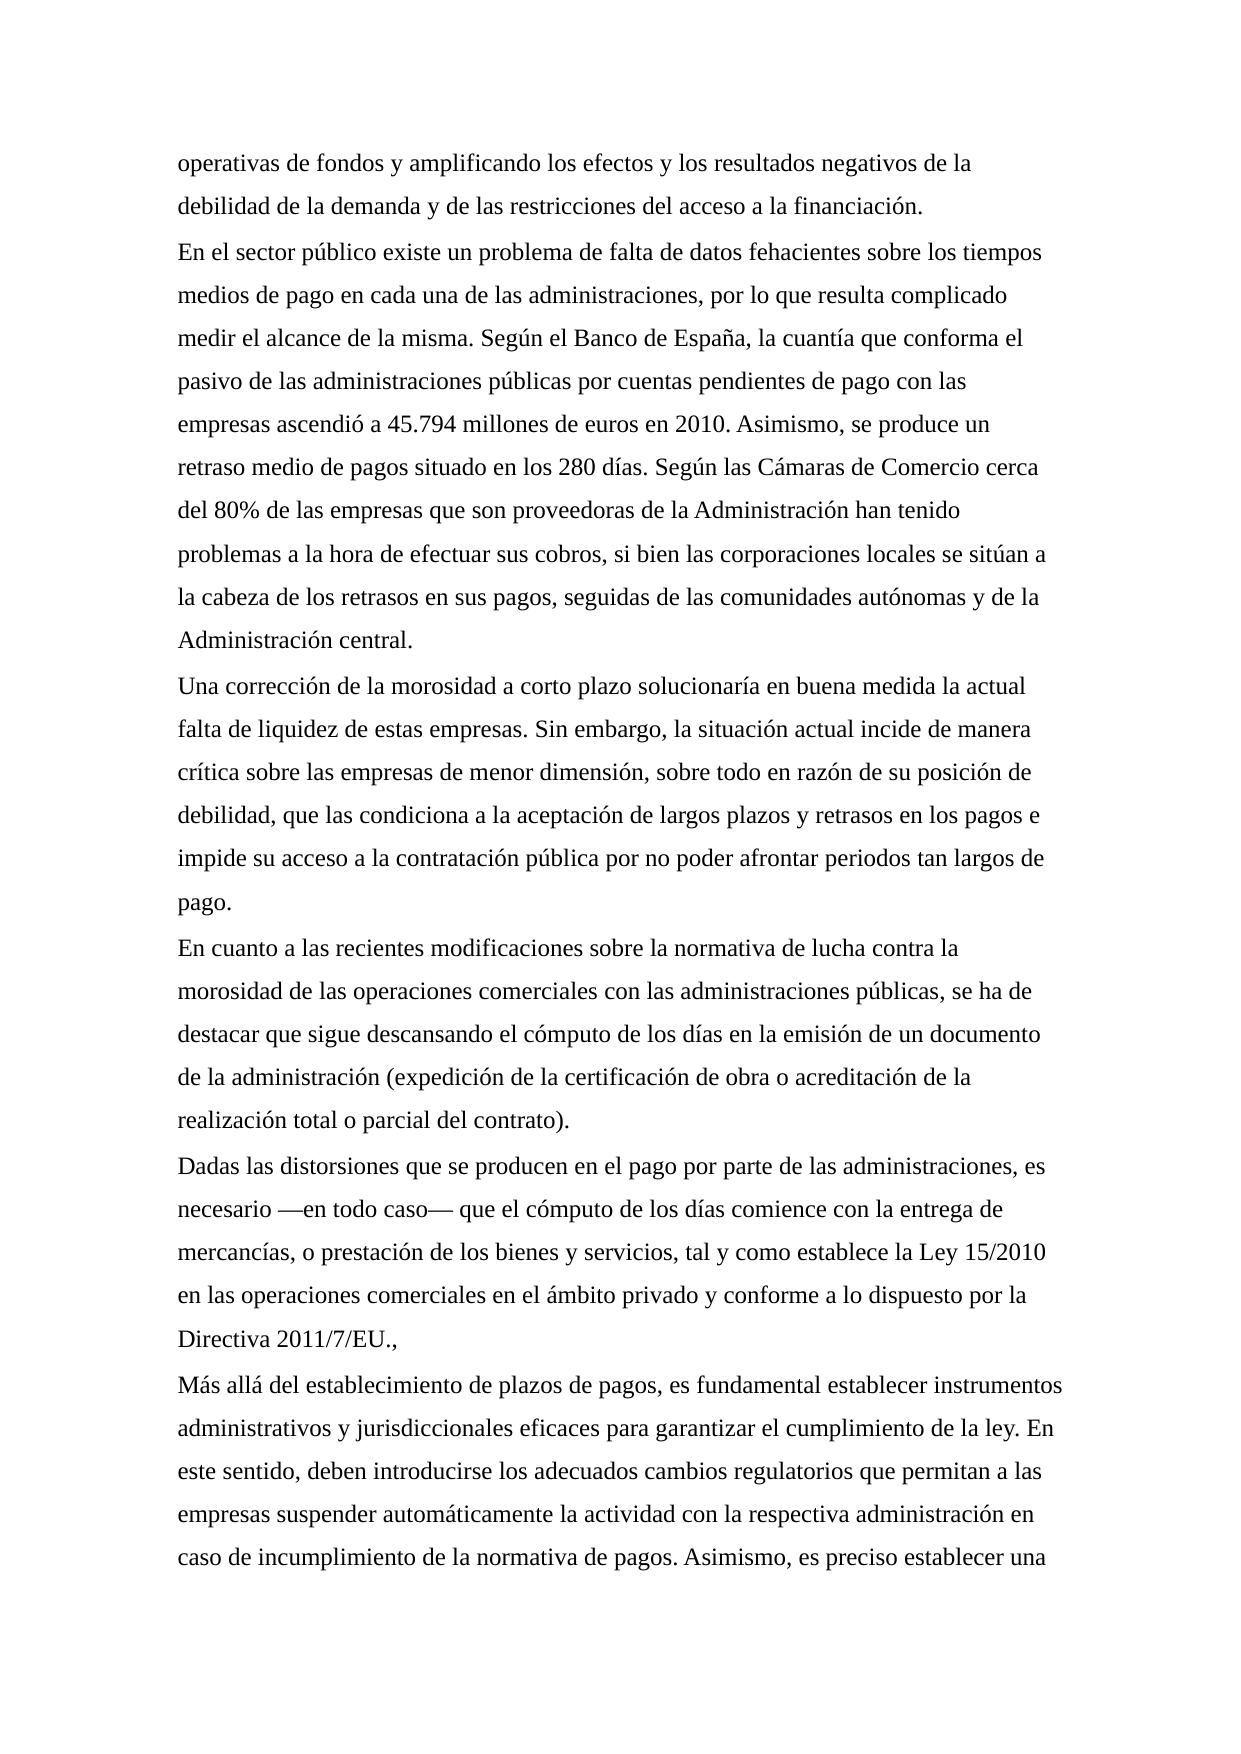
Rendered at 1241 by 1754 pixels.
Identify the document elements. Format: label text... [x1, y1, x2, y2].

text operativas de fondos y amplificando los efectos y los resultados negativos de la debilidad de la demanda y de las restricciones del acceso a la financiación. [177, 148, 1063, 219]
text Dadas las distorsiones que se producen en el pago por parte de las administraciones, es necesario —en todo caso— que el cómputo de los días comience con la entrega de mercancías, o prestación de los bienes y servicios, tal y como establece la Ley 15/2010 en las operaciones comerciales en el ámbito privado y conforme a lo dispuesto por la Directiva 2011/7/EU., [177, 1151, 1063, 1352]
text En cuanto a las recientes modificaciones sobre la normativa de lucha contra la morosidad de las operaciones comerciales con las administraciones públicas, se ha de destacar que sigue descansando el cómputo de los días en la emisión de un documento de la administración (expedición de la certificación de obra o acreditación de la realización total o parcial del contrato). [177, 933, 1063, 1134]
text Más allá del establecimiento de plazos de pagos, es fundamental establecer instrumentos administrativos y jurisdiccionales eficaces para garantizar el cumplimiento de la ley. En este sentido, deben introducirse los adecuados cambios regulatorios que permitan a las empresas suspender automáticamente la actividad con la respectiva administración en caso de incumplimiento de la normativa de pagos. Asimismo, es preciso establecer una [177, 1370, 1063, 1571]
text En el sector público existe un problema de falta de datos fehacientes sobre los tiempos medios de pago en cada una de las administraciones, por lo que resulta complicado medir el alcance de la misma. Según el Banco de España, la cuantía que conforma el pasivo de las administraciones públicas por cuentas pendientes de pago con las empresas ascendió a 45.794 millones de euros en 2010. Asimismo, se produce un retraso medio de pagos situado en los 280 días. Según las Cámaras de Comercio cerca del 80% de las empresas que son proveedoras de la Administración han tenido problemas a la hora de efectuar sus cobros, si bien las corporaciones locales se sitúan a la cabeza de los retrasos en sus pagos, seguidas de las comunidades autónomas y de la Administración central. [177, 237, 1063, 654]
text Una corrección de la morosidad a corto plazo solucionaría en buena medida la actual falta de liquidez de estas empresas. Sin embargo, la situación actual incide de manera crítica sobre las empresas de menor dimensión, sobre todo en razón de su posición de debilidad, que las condiciona a la aceptación de largos plazos y retrasos en los pagos e impide su acceso a la contratación pública por no poder afrontar periodos tan largos de pago. [177, 671, 1063, 915]
